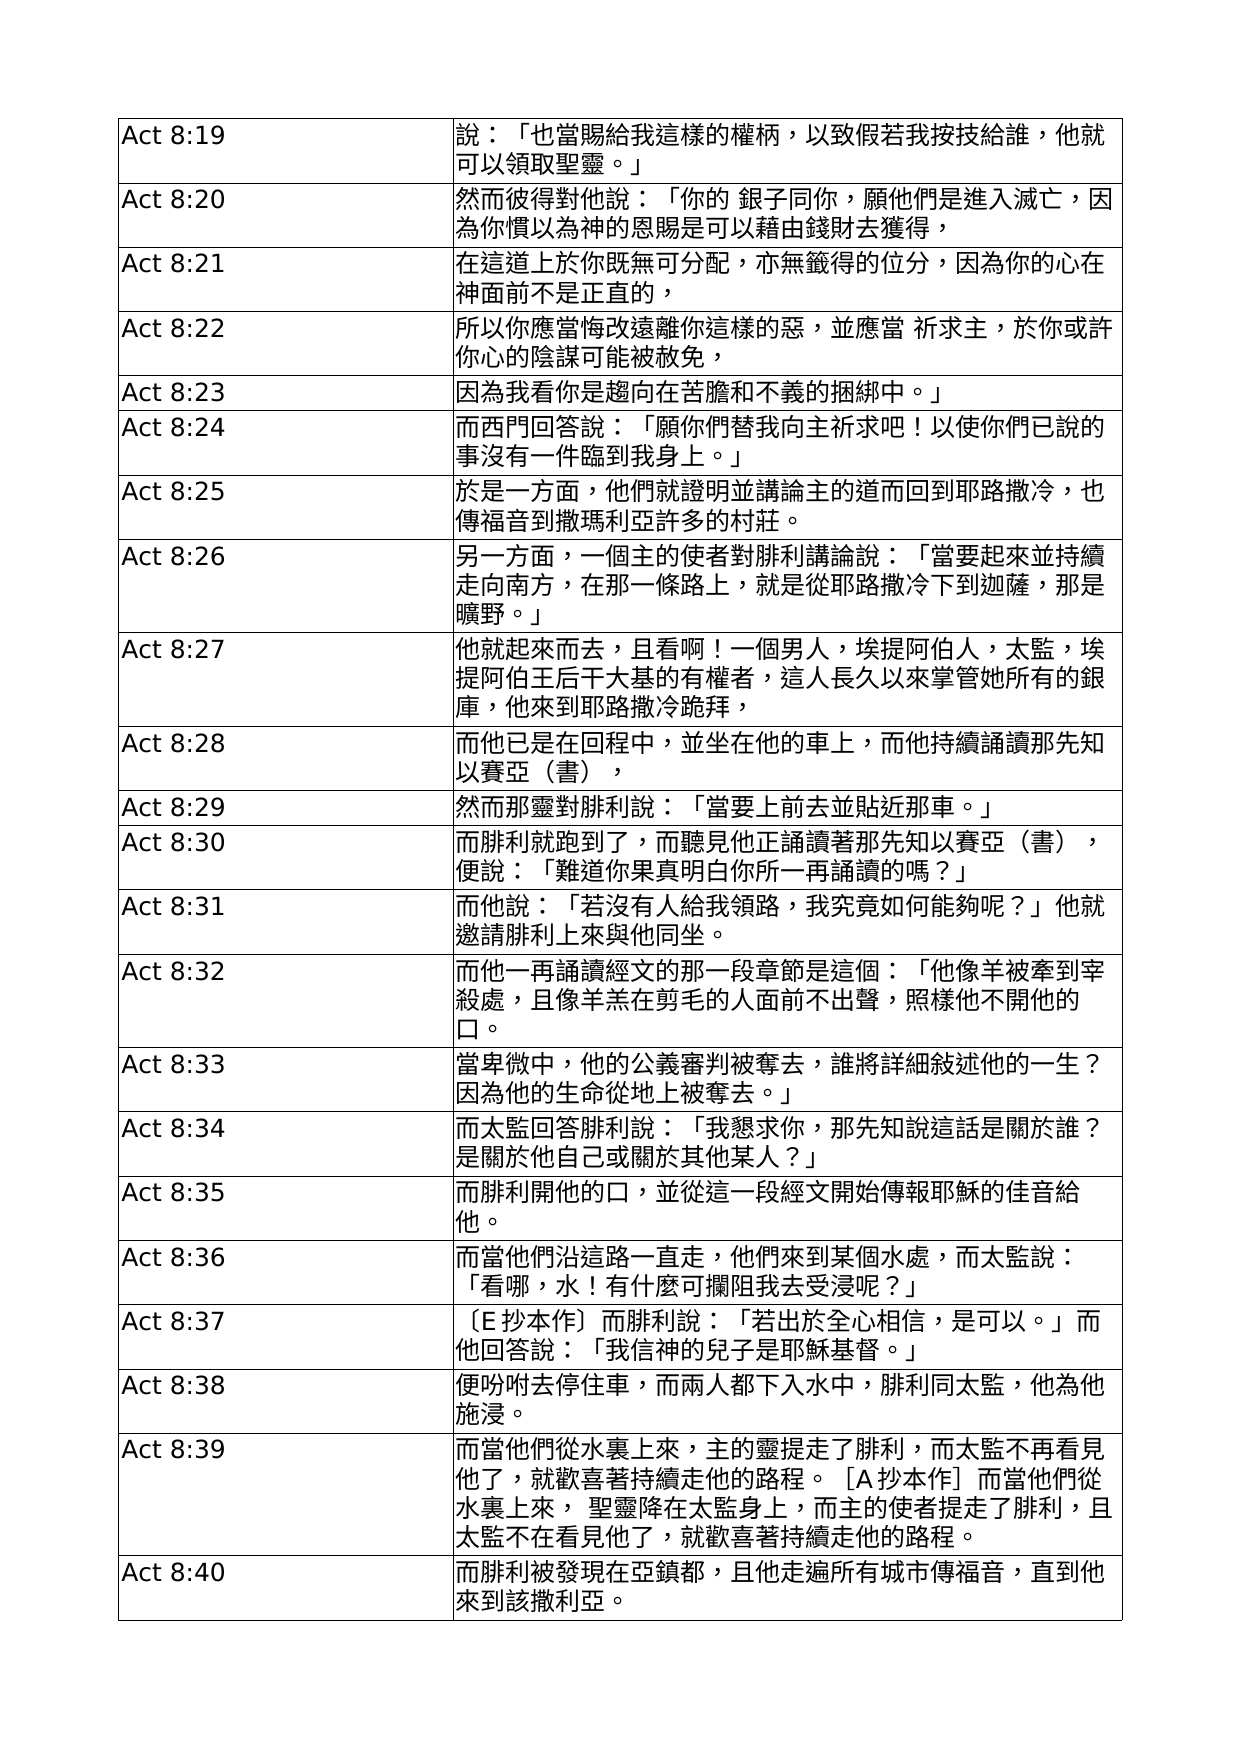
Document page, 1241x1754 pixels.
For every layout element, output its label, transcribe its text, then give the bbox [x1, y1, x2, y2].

table_cell Act 8:23 [119, 376, 453, 410]
table_cell Act 8:21 [119, 248, 453, 311]
table_cell 而他說：「若沒有人給我領路，我究竟如何能夠呢？」他就邀請腓利上來與他同坐。 [454, 890, 1122, 954]
table_cell Act 8:32 [119, 955, 453, 1047]
table_cell 當卑微中，他的公義審判被奪去，誰將詳細敍述他的一生？因為他的生命從地上被奪去。」 [454, 1048, 1122, 1111]
table_cell 而他已是在回程中，並坐在他的車上，而他持續誦讀那先知以賽亞（書）， [454, 727, 1122, 790]
table_cell 然而彼得對他說：「你的 銀子同你，願他們是進入滅亡，因為你慣以為神的恩賜是可以藉由錢財去獲得， [454, 184, 1122, 247]
table_cell 便吩咐去停住車，而兩人都下入水中，腓利同太監，他為他施浸。 [454, 1370, 1122, 1433]
table_cell Act 8:27 [119, 633, 453, 726]
table_cell 於是一方面，他們就證明並講論主的道而回到耶路撒冷，也傳福音到撒瑪利亞許多的村莊。 [454, 476, 1122, 539]
table_cell Act 8:30 [119, 826, 453, 889]
table_cell 所以你應當悔改遠離你這樣的惡，並應當 祈求主，於你或許你心的陰謀可能被赦免， [454, 312, 1122, 375]
table_cell 因為我看你是趨向在苦膽和不義的捆綁中。」 [454, 376, 1122, 410]
table_cell Act 8:24 [119, 411, 453, 474]
table_cell 而當他們從水裏上來，主的靈提走了腓利，而太監不再看見他了，就歡喜著持續走他的路程。［A抄本作］而當他們從水裏上來， 聖靈降在太監身上，而主的使者提走了腓利，且太監不在看見他了，就歡喜著持續走他的路程。 [454, 1434, 1122, 1555]
table_cell 另一方面，一個主的使者對腓利講論說：「當要起來並持續走向南方，在那一條路上，就是從耶路撒冷下到迦薩，那是曠野。」 [454, 540, 1122, 632]
table_cell 在這道上於你既無可分配，亦無籤得的位分，因為你的心在神面前不是正直的， [454, 248, 1122, 311]
table_cell Act 8:25 [119, 476, 453, 539]
table_cell 〔E抄本作〕而腓利說：「若出於全心相信，是可以。」而他回答說：「我信神的兒子是耶穌基督。」 [454, 1305, 1122, 1368]
table_cell 而腓利開他的口，並從這一段經文開始傳報耶穌的佳音給他。 [454, 1177, 1122, 1240]
table_cell Act 8:31 [119, 890, 453, 954]
table_cell Act 8:38 [119, 1370, 453, 1433]
table_cell Act 8:20 [119, 184, 453, 247]
table_cell Act 8:33 [119, 1048, 453, 1111]
table_cell 而腓利被發現在亞鎮都，且他走遍所有城市傳福音，直到他來到該撒利亞。 [454, 1556, 1122, 1619]
table_cell 然而那靈對腓利說：「當要上前去並貼近那車。」 [454, 791, 1122, 825]
table_cell 而太監回答腓利說：「我懇求你，那先知說這話是關於誰？是關於他自己或關於其他某人？」 [454, 1112, 1122, 1176]
table_cell Act 8:35 [119, 1177, 453, 1240]
table_cell Act 8:40 [119, 1556, 453, 1619]
table_cell Act 8:37 [119, 1305, 453, 1368]
table_cell 而西門回答說：「願你們替我向主祈求吧！以使你們已說的事沒有一件臨到我身上。」 [454, 411, 1122, 474]
table_cell 而他一再誦讀經文的那一段章節是這個：「他像羊被牽到宰殺處，且像羊羔在剪毛的人面前不出聲，照樣他不開他的口。 [454, 955, 1122, 1047]
table_cell Act 8:22 [119, 312, 453, 375]
table_cell Act 8:26 [119, 540, 453, 632]
table_cell Act 8:34 [119, 1112, 453, 1176]
table_cell Act 8:28 [119, 727, 453, 790]
table_cell Act 8:36 [119, 1241, 453, 1304]
table_cell 而當他們沿這路一直走，他們來到某個水處，而太監說：「看哪，水！有什麼可攔阻我去受浸呢？」 [454, 1241, 1122, 1304]
table_cell Act 8:29 [119, 791, 453, 825]
table_cell 說：「也當賜給我這樣的權柄，以致假若我按技給誰，他就可以領取聖靈。」 [454, 119, 1122, 182]
table_cell Act 8:39 [119, 1434, 453, 1555]
table_cell 他就起來而去，且看啊！一個男人，埃提阿伯人，太監，埃提阿伯王后干大基的有權者，這人長久以來掌管她所有的銀庫，他來到耶路撒冷跪拜， [454, 633, 1122, 726]
table_cell 而腓利就跑到了，而聽見他正誦讀著那先知以賽亞（書），便說：「難道你果真明白你所一再誦讀的嗎？」 [454, 826, 1122, 889]
table_cell Act 8:19 [119, 119, 453, 182]
